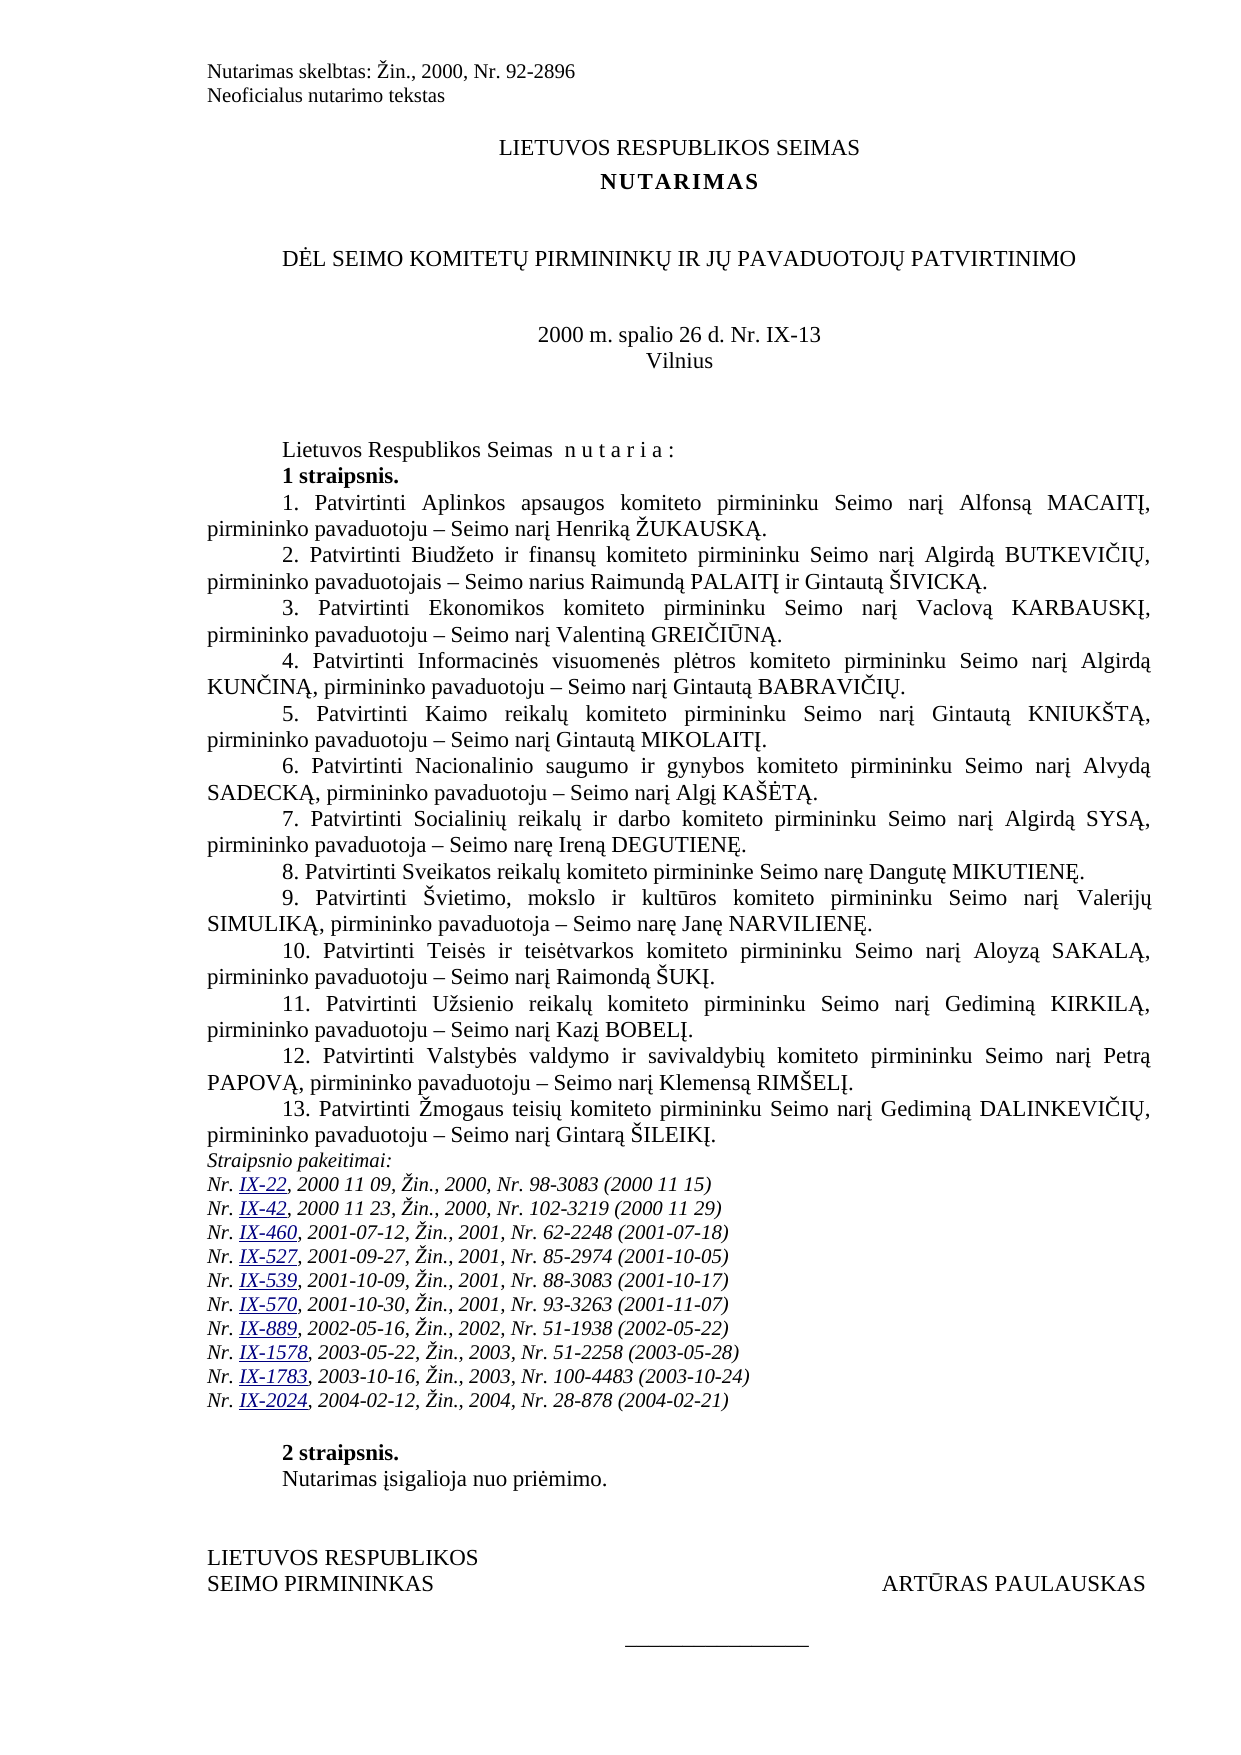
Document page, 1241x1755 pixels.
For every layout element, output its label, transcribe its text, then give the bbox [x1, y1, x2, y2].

text 2000 m. spalio 26 d. Nr. IX-13 Vilnius [207, 321, 1152, 374]
text 3. Patvirtinti Ekonomikos komiteto pirmininku Seimo narį Vaclovą KARBAUSKĮ, pirmininko pavaduotoju – Seimo narį Valentiną GREIČIŪNĄ. [207, 594, 1152, 647]
text 5. Patvirtinti Kaimo reikalų komiteto pirmininku Seimo narį Gintautą KNIUKŠTĄ, pirmininko pavaduotoju – Seimo narį Gintautą MIKOLAITĮ. [207, 700, 1152, 752]
text DĖL SEIMO KOMITETŲ PIRMININKŲ IR JŲ PAVADUOTOJŲ PATVIRTINIMO [207, 244, 1152, 271]
text Nr. IX-2024, 2004-02-12, Žin., 2004, Nr. 28-878 (2004-02-21) [207, 1388, 1152, 1412]
text Nr. IX-460, 2001-07-12, Žin., 2001, Nr. 62-2248 (2001-07-18) [207, 1220, 1152, 1244]
text 12. Patvirtinti Valstybės valdymo ir savivaldybių komiteto pirmininku Seimo narį Petrą PAPOVĄ, pirmininko pavaduotoju – Seimo narį Klemensą RIMŠELĮ. [207, 1042, 1152, 1095]
text Nr. IX-1783, 2003-10-16, Žin., 2003, Nr. 100-4483 (2003-10-24) [207, 1364, 1152, 1388]
text LIETUVOS RESPUBLIKOS SEIMAS [207, 133, 1152, 160]
text Nr. IX-1578, 2003-05-22, Žin., 2003, Nr. 51-2258 (2003-05-28) [207, 1340, 1152, 1364]
text Nr. IX-539, 2001-10-09, Žin., 2001, Nr. 88-3083 (2001-10-17) [207, 1268, 1152, 1292]
text SEIMO PIRMININKAS ARTŪRAS PAULAUSKAS [207, 1571, 1152, 1597]
text 6. Patvirtinti Nacionalinio saugumo ir gynybos komiteto pirmininku Seimo narį Alvydą SADECKĄ, pirmininko pavaduotoju – Seimo narį Algį KAŠĖTĄ. [207, 752, 1152, 805]
text 1. Patvirtinti Aplinkos apsaugos komiteto pirmininku Seimo narį Alfonsą MACAITĮ, pirmininko pavaduotoju – Seimo narį Henriką ŽUKAUSKĄ. [207, 489, 1152, 542]
text ________________ [207, 1623, 1152, 1649]
text 2. Patvirtinti Biudžeto ir finansų komiteto pirmininku Seimo narį Algirdą BUTKEVIČIŲ, pirmininko pavaduotojais – Seimo narius Raimundą PALAITĮ ir Gintautą ŠIVICKĄ. [207, 542, 1152, 594]
text 9. Patvirtinti Švietimo, mokslo ir kultūros komiteto pirmininku Seimo narį Valerijų SIMULIKĄ, pirmininko pavaduotoja – Seimo narę Janę NARVILIENĘ. [207, 884, 1152, 937]
text Nr. IX-527, 2001-09-27, Žin., 2001, Nr. 85-2974 (2001-10-05) [207, 1244, 1152, 1268]
text 7. Patvirtinti Socialinių reikalų ir darbo komiteto pirmininku Seimo narį Algirdą SYSĄ, pirmininko pavaduotoja – Seimo narę Ireną DEGUTIENĘ. [207, 805, 1152, 858]
text Nr. IX-570, 2001-10-30, Žin., 2001, Nr. 93-3263 (2001-11-07) [207, 1292, 1152, 1316]
text Lietuvos Respublikos Seimas n u t a r i a : [207, 436, 1152, 462]
text 10. Patvirtinti Teisės ir teisėtvarkos komiteto pirmininku Seimo narį Aloyzą SAKALĄ, pirmininko pavaduotoju – Seimo narį Raimondą ŠUKĮ. [207, 937, 1152, 989]
text Nutarimas skelbtas: Žin., 2000, Nr. 92-2896 [207, 59, 1152, 83]
text 1 straipsnis. [207, 462, 1152, 489]
text Straipsnio pakeitimai: [207, 1148, 1152, 1172]
text 2 straipsnis. [207, 1439, 1152, 1465]
text Nr. IX-22, 2000 11 09, Žin., 2000, Nr. 98-3083 (2000 11 15) [207, 1172, 1152, 1196]
text 8. Patvirtinti Sveikatos reikalų komiteto pirmininke Seimo narę Dangutę MIKUTIENĘ. [207, 858, 1152, 884]
text LIETUVOS RESPUBLIKOS [207, 1544, 1152, 1571]
text Nr. IX-889, 2002-05-16, Žin., 2002, Nr. 51-1938 (2002-05-22) [207, 1316, 1152, 1340]
text NUTARIMAS [207, 168, 1152, 194]
text Nr. IX-42, 2000 11 23, Žin., 2000, Nr. 102-3219 (2000 11 29) [207, 1196, 1152, 1220]
text 13. Patvirtinti Žmogaus teisių komiteto pirmininku Seimo narį Gediminą DALINKEVIČIŲ, pirmininko pavaduotoju – Seimo narį Gintarą ŠILEIKĮ. [207, 1095, 1152, 1148]
text 11. Patvirtinti Užsienio reikalų komiteto pirmininku Seimo narį Gediminą KIRKILĄ, pirmininko pavaduotoju – Seimo narį Kazį BOBELĮ. [207, 989, 1152, 1042]
text Neoficialus nutarimo tekstas [207, 83, 1152, 107]
text 4. Patvirtinti Informacinės visuomenės plėtros komiteto pirmininku Seimo narį Algirdą KUNČINĄ, pirmininko pavaduotoju – Seimo narį Gintautą BABRAVIČIŲ. [207, 647, 1152, 700]
text Nutarimas įsigalioja nuo priėmimo. [207, 1465, 1152, 1491]
